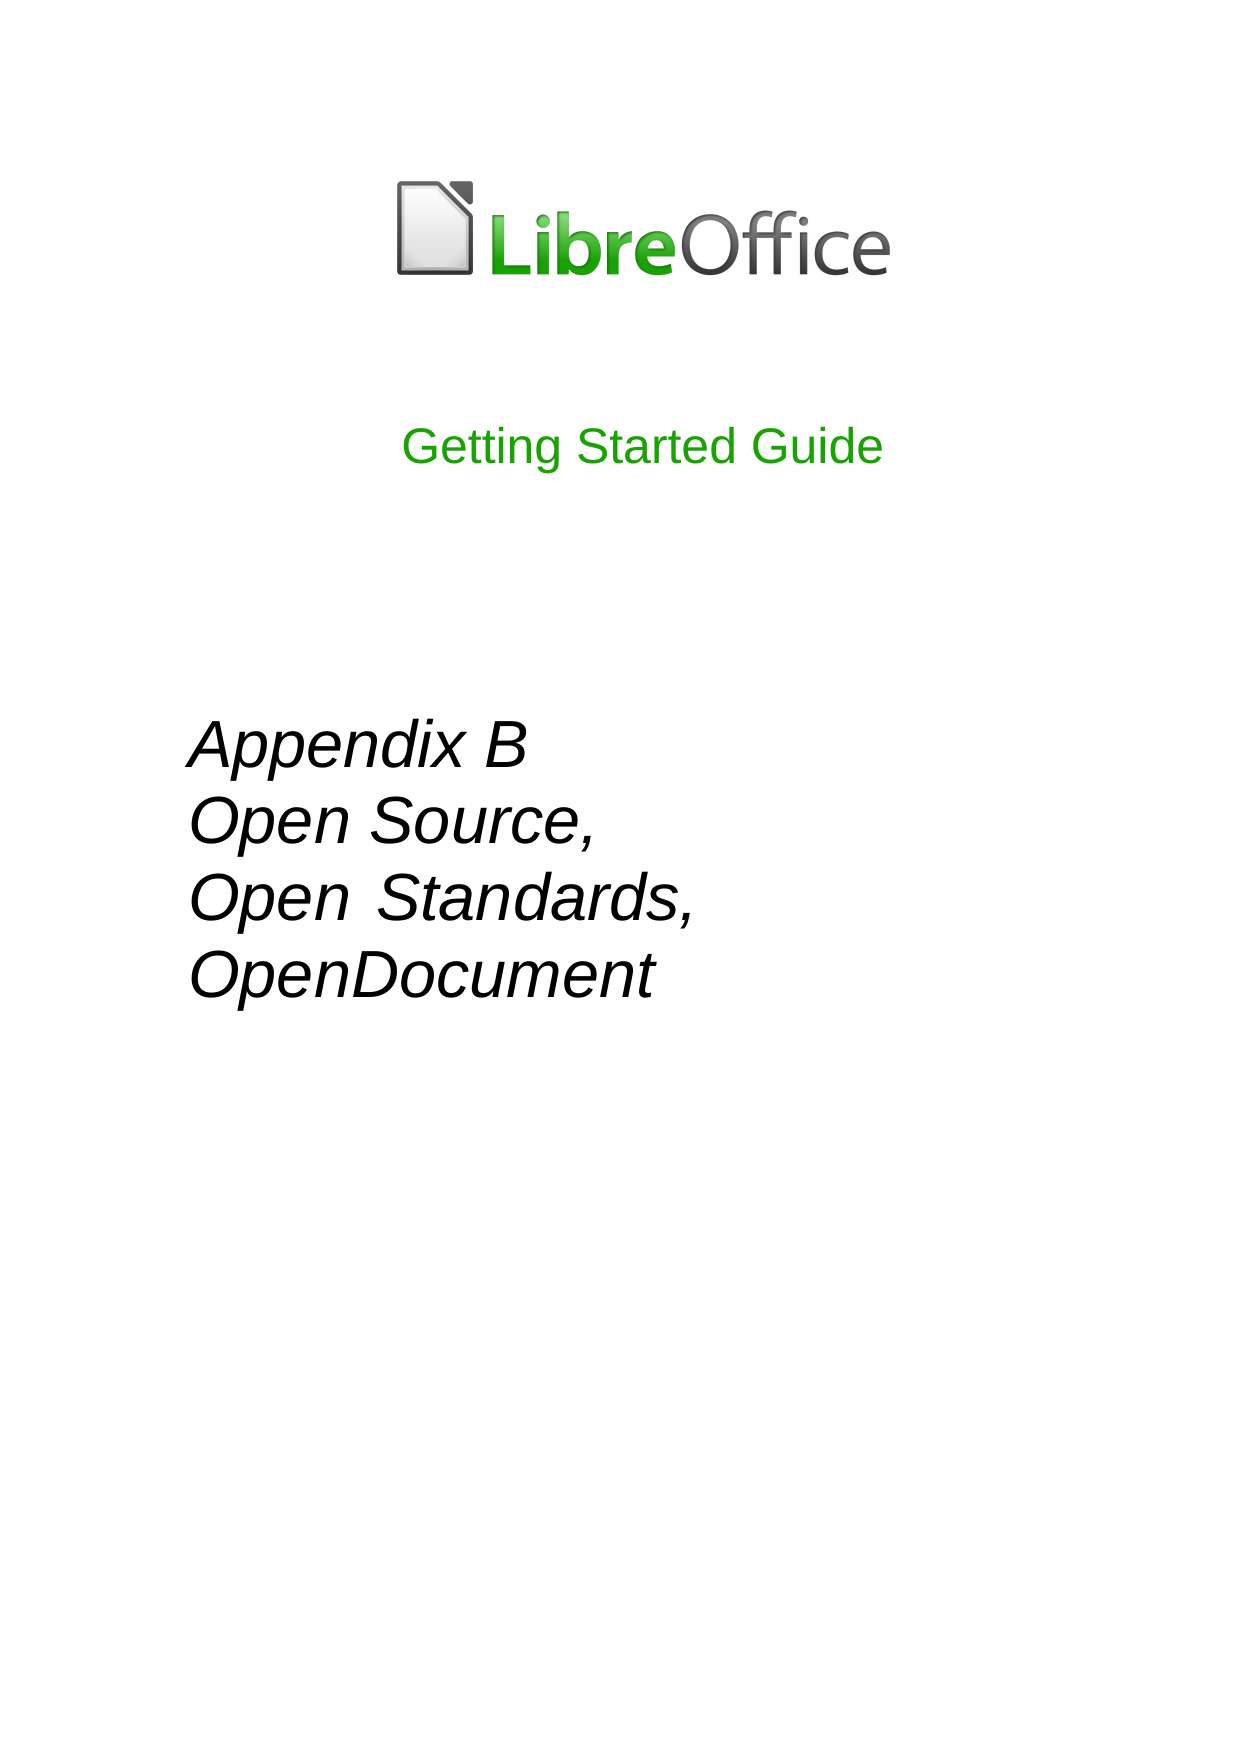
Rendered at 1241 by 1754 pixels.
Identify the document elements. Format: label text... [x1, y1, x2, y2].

title Appendix B Open Source, Open Standards, OpenDocument [188, 705, 1098, 1011]
picture [392, 177, 893, 282]
text Getting Started Guide [188, 416, 1098, 474]
